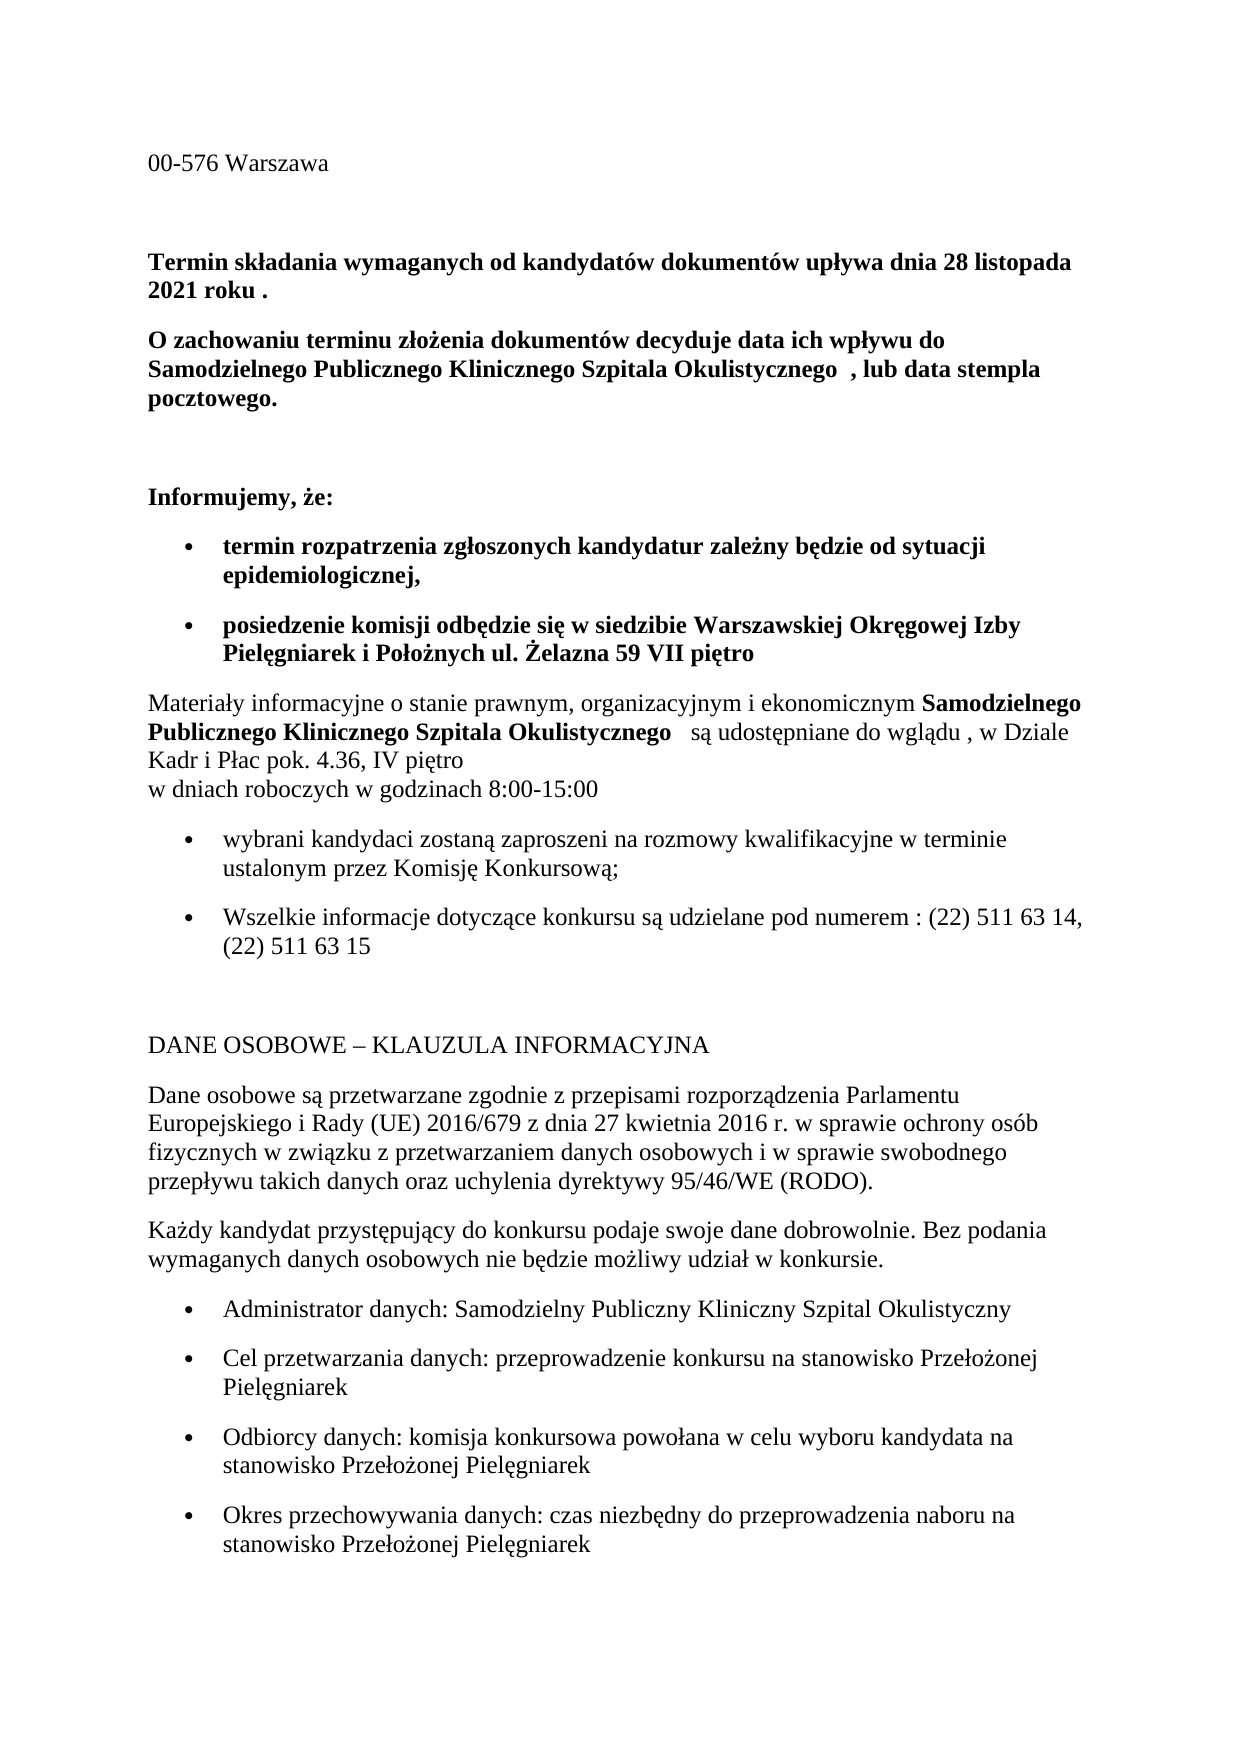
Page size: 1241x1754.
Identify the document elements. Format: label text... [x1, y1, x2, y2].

list posiedzenie komisji odbędzie się w siedzibie Warszawskiej Okręgowej Izby Pielęgniarek i Położnych ul. Żelazna 59 VII piętro [185, 610, 1093, 667]
text Dane osobowe są przetwarzane zgodnie z przepisami rozporządzenia Parlamentu Europejskiego i Rady (UE) 2016/679 z dnia 27 kwietnia 2016 r. w sprawie ochrony osób fizycznych w związku z przetwarzaniem danych osobowych i w sprawie swobodnego przepływu takich danych oraz uchylenia dyrektywy 95/46/WE (RODO). [148, 1080, 1093, 1195]
list Administrator danych: Samodzielny Publiczny Kliniczny Szpital Okulistyczny [185, 1294, 1093, 1323]
list Cel przetwarzania danych: przeprowadzenie konkursu na stanowisko Przełożonej Pielęgniarek [185, 1343, 1093, 1401]
text Każdy kandydat przystępujący do konkursu podaje swoje dane dobrowolnie. Bez podania wymaganych danych osobowych nie będzie możliwy udział w konkursie. [148, 1216, 1093, 1273]
text Termin składania wymaganych od kandydatów dokumentów upływa dnia 28 listopada 2021 roku . [148, 247, 1093, 304]
list Odbiorcy danych: komisja konkursowa powołana w celu wyboru kandydata na stanowisko Przełożonej Pielęgniarek [185, 1422, 1093, 1479]
list termin rozpatrzenia zgłoszonych kandydatur zależny będzie od sytuacji epidemiologicznej, [185, 531, 1093, 589]
list wybrani kandydaci zostaną zaproszeni na rozmowy kwalifikacyjne w terminie ustalonym przez Komisję Konkursową; [185, 824, 1093, 881]
text Informujemy, że: [148, 482, 1093, 511]
text DANE OSOBOWE – KLAUZULA INFORMACYJNA [148, 1030, 1093, 1059]
list Okres przechowywania danych: czas niezbędny do przeprowadzenia naboru na stanowisko Przełożonej Pielęgniarek [185, 1500, 1093, 1558]
text 00-576 Warszawa [148, 148, 1093, 176]
text O zachowaniu terminu złożenia dokumentów decyduje data ich wpływu do Samodzielnego Publicznego Klinicznego Szpitala Okulistycznego , lub data stempla pocztowego. [148, 325, 1093, 411]
text Materiały informacyjne o stanie prawnym, organizacyjnym i ekonomicznym Samodzielnego Publicznego Klinicznego Szpitala Okulistycznego są udostępniane do wglądu , w Dziale Kadr i Płac pok. 4.36, IV piętro w dniach roboczych w godzinach 8:00-15:00 [148, 688, 1093, 803]
list Wszelkie informacje dotyczące konkursu są udzielane pod numerem : (22) 511 63 14, (22) 511 63 15 [185, 902, 1093, 960]
